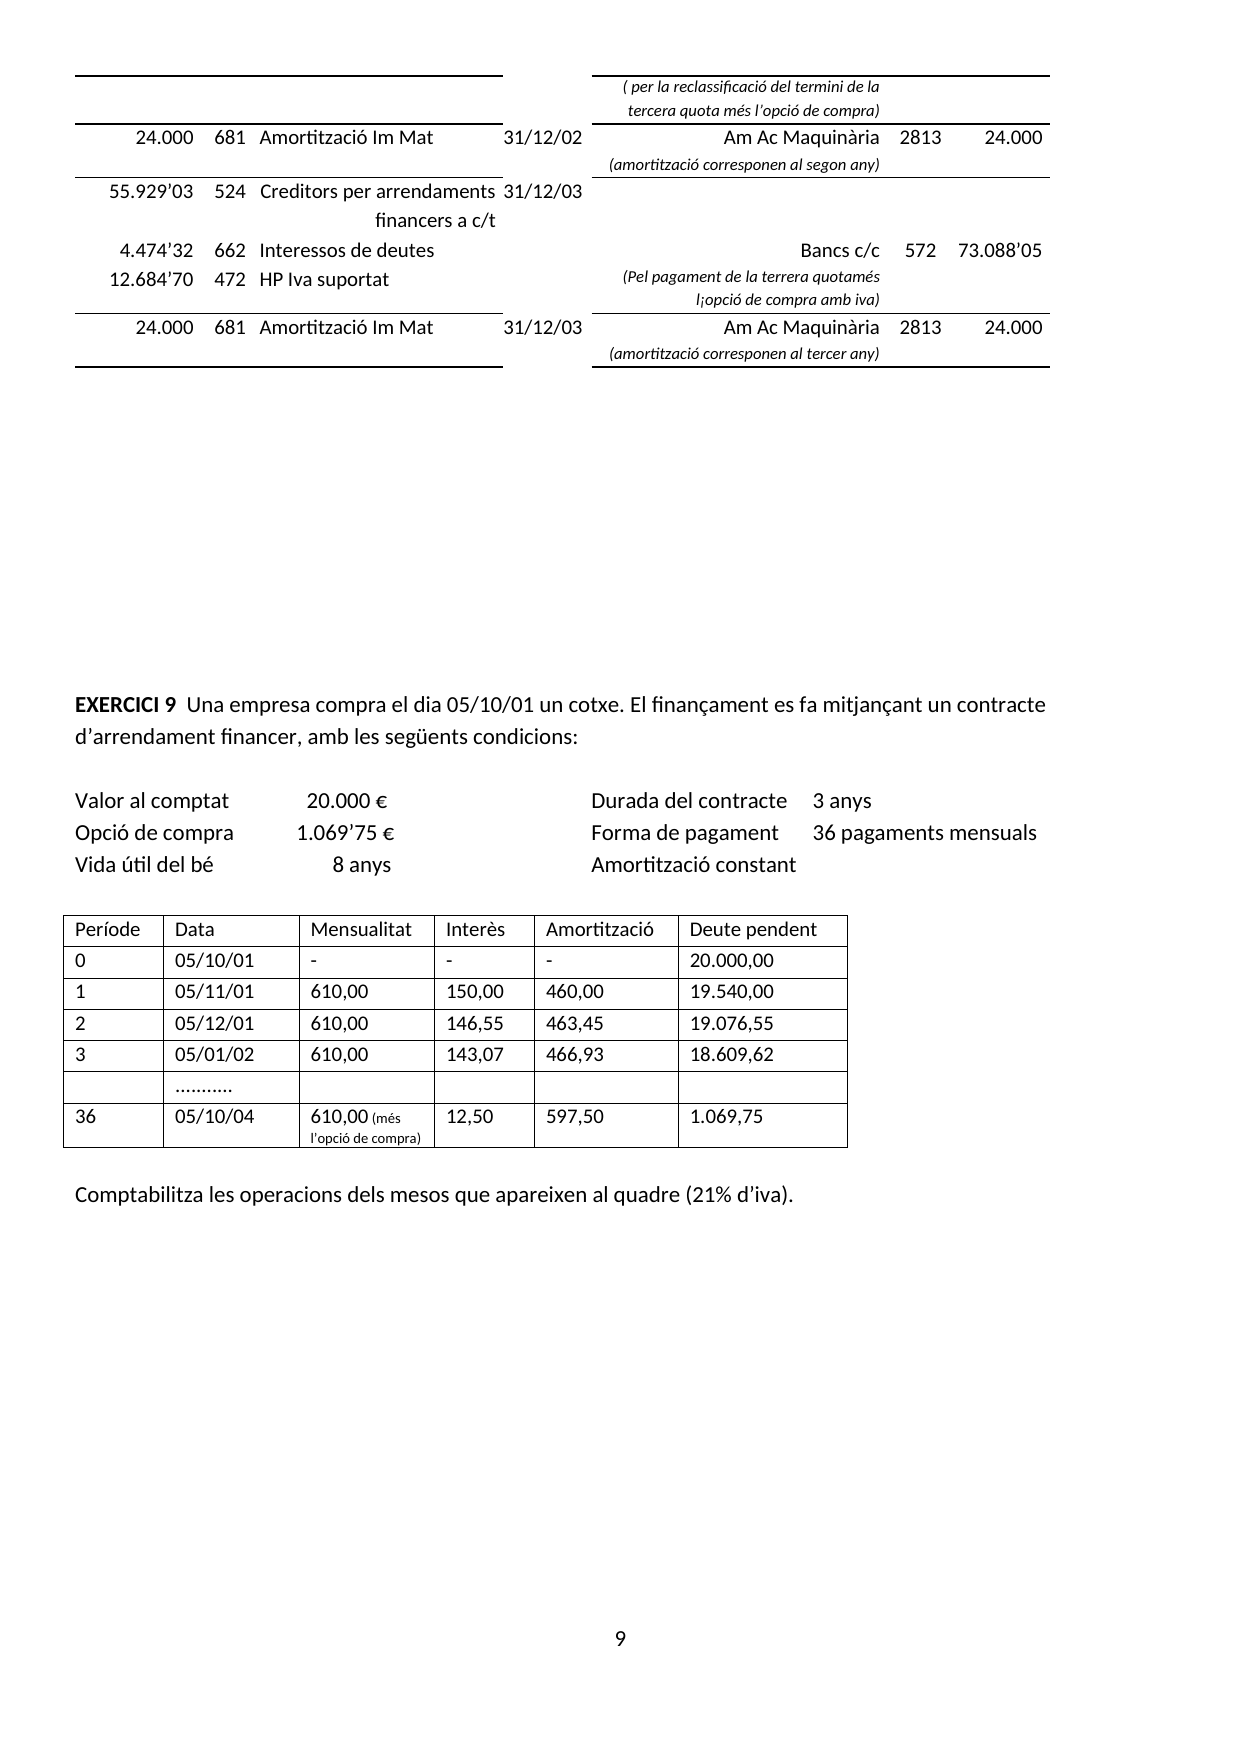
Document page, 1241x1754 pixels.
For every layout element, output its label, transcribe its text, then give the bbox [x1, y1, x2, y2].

table_cell 36 [64, 1104, 163, 1147]
table_cell 3 [64, 1041, 163, 1071]
table_cell 05/10/04 [164, 1104, 299, 1147]
table_cell [679, 1072, 847, 1102]
table_cell [503, 75, 592, 123]
table_cell 146,55 [435, 1010, 534, 1040]
table_cell Bancs c/c (Pel pagament de la terrera quotamés l¡opció de compra amb iva) [592, 178, 887, 312]
table_cell Am Ac Maquinària (amortització corresponen al tercer any) [592, 314, 887, 366]
table_cell 20.000,00 [679, 947, 847, 977]
table_cell 05/12/01 [164, 1010, 299, 1040]
table_cell 19.540,00 [679, 979, 847, 1009]
table_cell 31/12/03 [503, 313, 592, 366]
table_cell 610,00 [300, 1010, 434, 1040]
table_cell 12,50 [435, 1104, 534, 1147]
table_cell [435, 1072, 534, 1102]
table_cell 610,00 [300, 1041, 434, 1071]
table_cell [75, 178, 104, 312]
table_cell 597,50 [535, 1104, 678, 1147]
table_cell 1.069,75 [679, 1104, 847, 1147]
table_cell - [535, 947, 678, 977]
table_cell 2 [64, 1010, 163, 1040]
table_header Interès [435, 916, 534, 946]
table_cell 2813 [887, 314, 946, 366]
table_cell 31/12/02 [503, 123, 592, 177]
table_cell 18.609,62 [679, 1041, 847, 1071]
table_cell [946, 77, 1049, 123]
table_cell 24.000 [105, 125, 208, 177]
table_cell 463,45 [535, 1010, 678, 1040]
text Vida útil del bé 8 anys Amortització constant [75, 851, 1165, 879]
table_cell - [435, 947, 534, 977]
table_cell [105, 77, 208, 123]
table_cell 610,00 [300, 979, 434, 1009]
table_header Deute pendent [679, 916, 847, 946]
table_cell 150,00 [435, 979, 534, 1009]
table_cell [887, 77, 946, 123]
table_cell [252, 77, 503, 123]
table_header Mensualitat [300, 916, 434, 946]
table_cell [75, 314, 104, 366]
table_header Període [64, 916, 163, 946]
table_cell ( per la reclassificació del termini de la tercera quota més l’opció de compra) [592, 77, 887, 123]
table_cell [75, 77, 104, 123]
table_cell 24.000 [105, 314, 208, 366]
table_cell Amortització Im Mat [252, 125, 503, 177]
table_cell 681 [208, 339, 252, 366]
table_cell 55.929’03 4.474’32 12.684’70 [105, 178, 208, 312]
table_cell 31/12/03 [503, 177, 592, 312]
table_cell 0 [64, 947, 163, 977]
table_cell 466,93 [535, 1041, 678, 1071]
table_cell 143,07 [435, 1041, 534, 1071]
text Comptabilitza les operacions dels mesos que apareixen al quadre (21% d’iva). [75, 1180, 1165, 1208]
table_header Data [164, 916, 299, 946]
table_cell 24.000 [946, 314, 1049, 366]
table_cell Am Ac Maquinària (amortització corresponen al segon any) [592, 125, 887, 177]
table_cell [300, 1072, 434, 1102]
text Valor al comptat 20.000 € Durada del contracte 3 anys [75, 786, 1165, 814]
table_cell 174 [208, 77, 252, 123]
table_cell 524 662 472 [208, 291, 252, 312]
table_cell Creditors per arrendaments financers a c/t Interessos de deutes HP Iva suportat [252, 178, 503, 312]
text Opció de compra 1.069’75 € Forma de pagament 36 pagaments mensuals [75, 818, 1165, 846]
table_cell [535, 1072, 678, 1102]
table_cell 05/01/02 [164, 1041, 299, 1071]
text EXERCICI 9 Una empresa compra el dia 05/10/01 un cotxe. El finançament es fa mitjançant un contracte d’arrendament financer, amb les següents condicions: [75, 690, 1165, 750]
table_cell 681 [208, 150, 252, 177]
table_cell Amortització Im Mat [252, 314, 503, 366]
table_cell 19.076,55 [679, 1010, 847, 1040]
table_cell 2813 [887, 125, 946, 177]
table_header Amortització [535, 916, 678, 946]
table_cell 1 [64, 979, 163, 1009]
table_cell 572 [887, 178, 946, 312]
table_cell 05/10/01 [164, 947, 299, 977]
table_cell [75, 125, 104, 177]
table_cell 73.088’05 [946, 178, 1049, 312]
table_cell 05/11/01 [164, 979, 299, 1009]
table_cell - [300, 947, 434, 977]
table_cell 460,00 [535, 979, 678, 1009]
table_cell [64, 1072, 163, 1102]
table_cell ........... [164, 1072, 299, 1102]
table_cell 24.000 [946, 125, 1049, 177]
